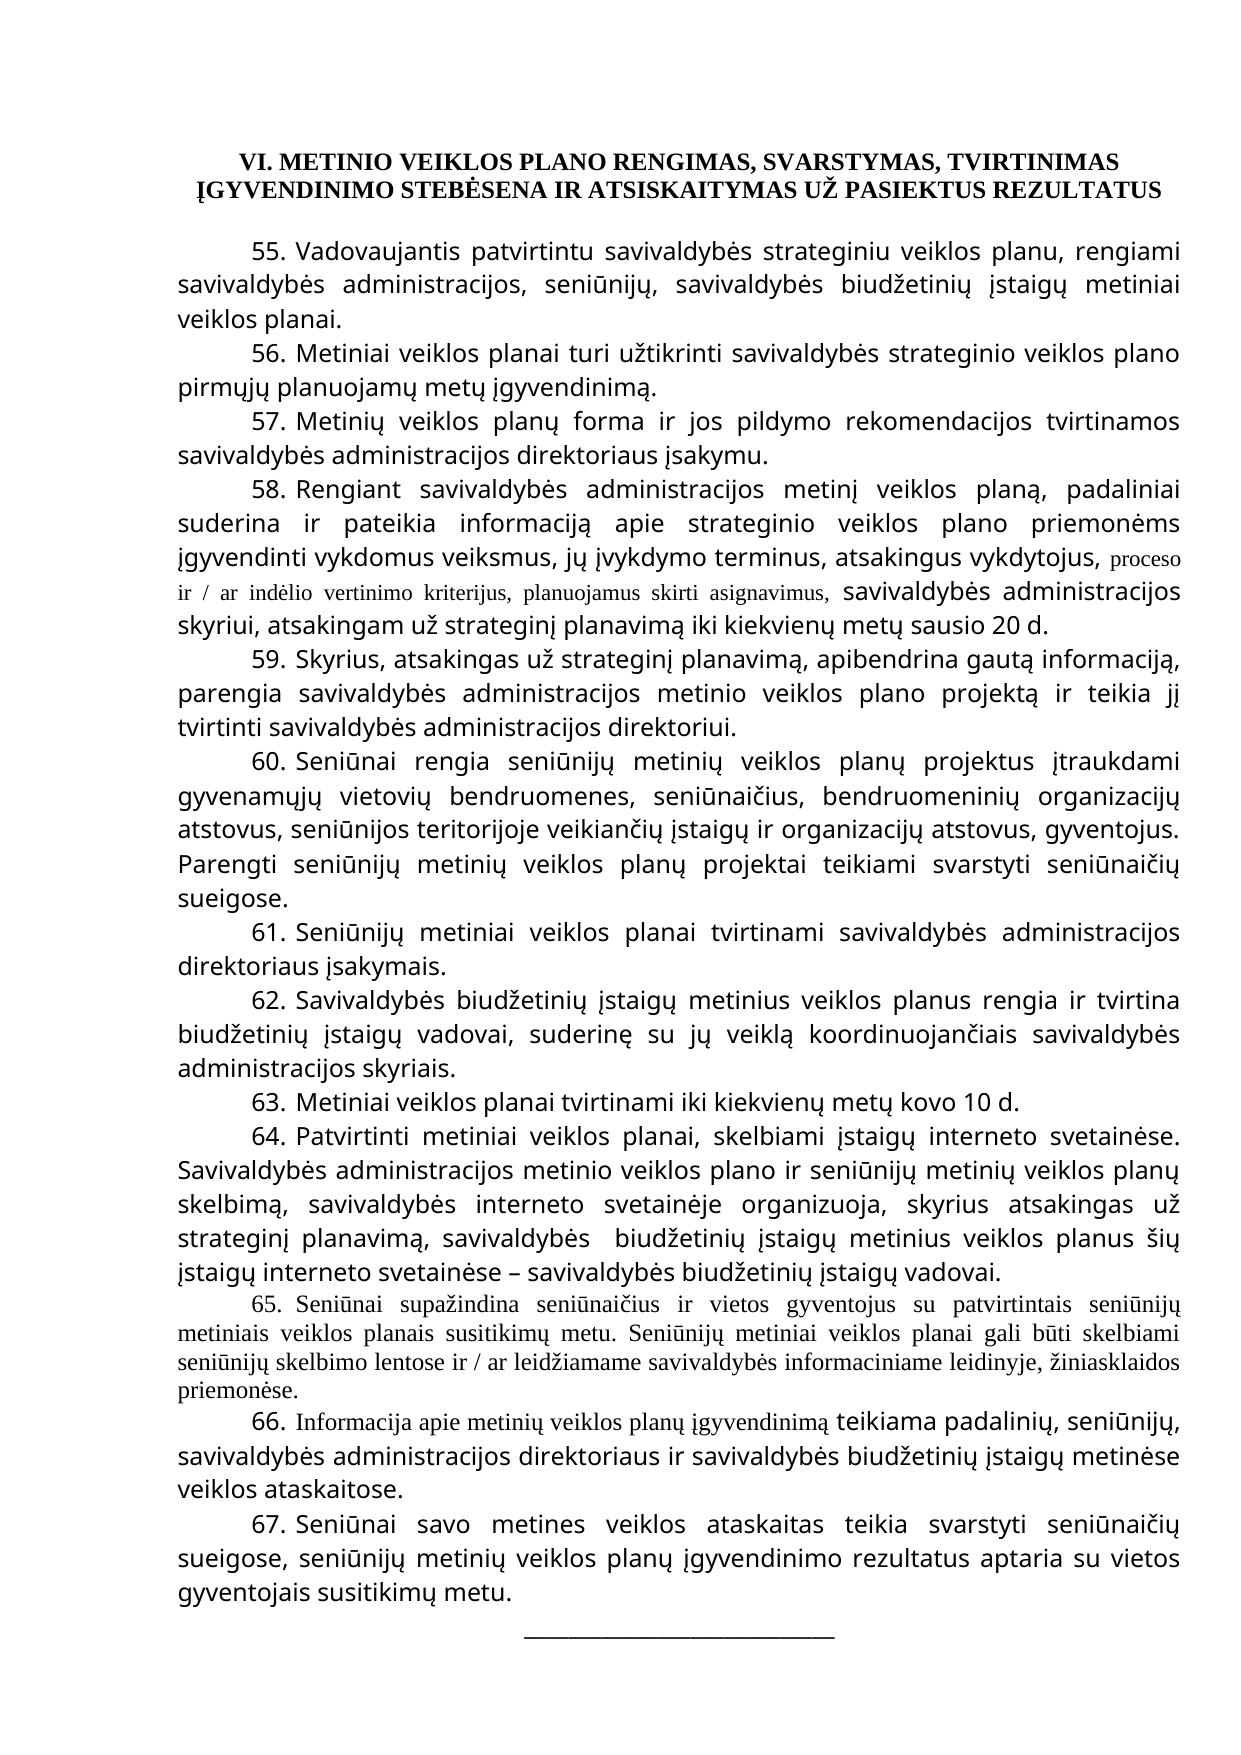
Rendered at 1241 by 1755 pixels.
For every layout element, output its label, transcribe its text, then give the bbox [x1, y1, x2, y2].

text 62. Savivaldybės biudžetinių įstaigų metinius veiklos planus rengia ir tvirtina biudžetinių įstaigų vadovai, suderinę su jų veiklą koordinuojančiais savivaldybės administracijos skyriais. [177, 982, 1181, 1085]
text 61. Seniūnijų metiniai veiklos planai tvirtinami savivaldybės administracijos direktoriaus įsakymais. [177, 914, 1181, 982]
text ____________________________ [177, 1608, 1181, 1642]
text 63. Metiniai veiklos planai tvirtinami iki kiekvienų metų kovo 10 d. [177, 1085, 1181, 1119]
text 58. Rengiant savivaldybės administracijos metinį veiklos planą, padaliniai suderina ir pateikia informaciją apie strateginio veiklos plano priemonėms įgyvendinti vykdomus veiksmus, jų įvykdymo terminus, atsakingus vykdytojus, proceso ir / ar indėlio vertinimo kriterijus, planuojamus skirti asignavimus, savivaldybės administracijos skyriui, atsakingam už strateginį planavimą iki kiekvienų metų sausio 20 d. [177, 472, 1181, 642]
text 59. Skyrius, atsakingas už strateginį planavimą, apibendrina gautą informaciją, parengia savivaldybės administracijos metinio veiklos plano projektą ir teikia jį tvirtinti savivaldybės administracijos direktoriui. [177, 642, 1181, 744]
text VI. METINIO VEIKLOS PLANO RENGIMAS, SVARSTYMAS, TVIRTINIMAS ĮGYVENDINIMO STEBĖSENA IR ATSISKAITYMAS UŽ PASIEKTUS REZULTATUS [177, 147, 1181, 204]
text 64. Patvirtinti metiniai veiklos planai, skelbiami įstaigų interneto svetainėse. Savivaldybės administracijos metinio veiklos plano ir seniūnijų metinių veiklos planų skelbimą, savivaldybės interneto svetainėje organizuoja, skyrius atsakingas už strateginį planavimą, savivaldybės biudžetinių įstaigų metinius veiklos planus šių įstaigų interneto svetainėse – savivaldybės biudžetinių įstaigų vadovai. [177, 1119, 1181, 1289]
text 55. Vadovaujantis patvirtintu savivaldybės strateginiu veiklos planu, rengiami savivaldybės administracijos, seniūnijų, savivaldybės biudžetinių įstaigų metiniai veiklos planai. [177, 233, 1181, 335]
text 57. Metinių veiklos planų forma ir jos pildymo rekomendacijos tvirtinamos savivaldybės administracijos direktoriaus įsakymu. [177, 403, 1181, 472]
text 60. Seniūnai rengia seniūnijų metinių veiklos planų projektus įtraukdami gyvenamųjų vietovių bendruomenes, seniūnaičius, bendruomeninių organizacijų atstovus, seniūnijos teritorijoje veikiančių įstaigų ir organizacijų atstovus, gyventojus. Parengti seniūnijų metinių veiklos planų projektai teikiami svarstyti seniūnaičių sueigose. [177, 744, 1181, 914]
text 65. Seniūnai supažindina seniūnaičius ir vietos gyventojus su patvirtintais seniūnijų metiniais veiklos planais susitikimų metu. Seniūnijų metiniai veiklos planai gali būti skelbiami seniūnijų skelbimo lentose ir / ar leidžiamame savivaldybės informaciniame leidinyje, žiniasklaidos priemonėse. [177, 1289, 1181, 1404]
text 56. Metiniai veiklos planai turi užtikrinti savivaldybės strateginio veiklos plano pirmųjų planuojamų metų įgyvendinimą. [177, 335, 1181, 403]
text 66. Informacija apie metinių veiklos planų įgyvendinimą teikiama padalinių, seniūnijų, savivaldybės administracijos direktoriaus ir savivaldybės biudžetinių įstaigų metinėse veiklos ataskaitose. [177, 1404, 1181, 1506]
text 67. Seniūnai savo metines veiklos ataskaitas teikia svarstyti seniūnaičių sueigose, seniūnijų metinių veiklos planų įgyvendinimo rezultatus aptaria su vietos gyventojais susitikimų metu. [177, 1506, 1181, 1608]
